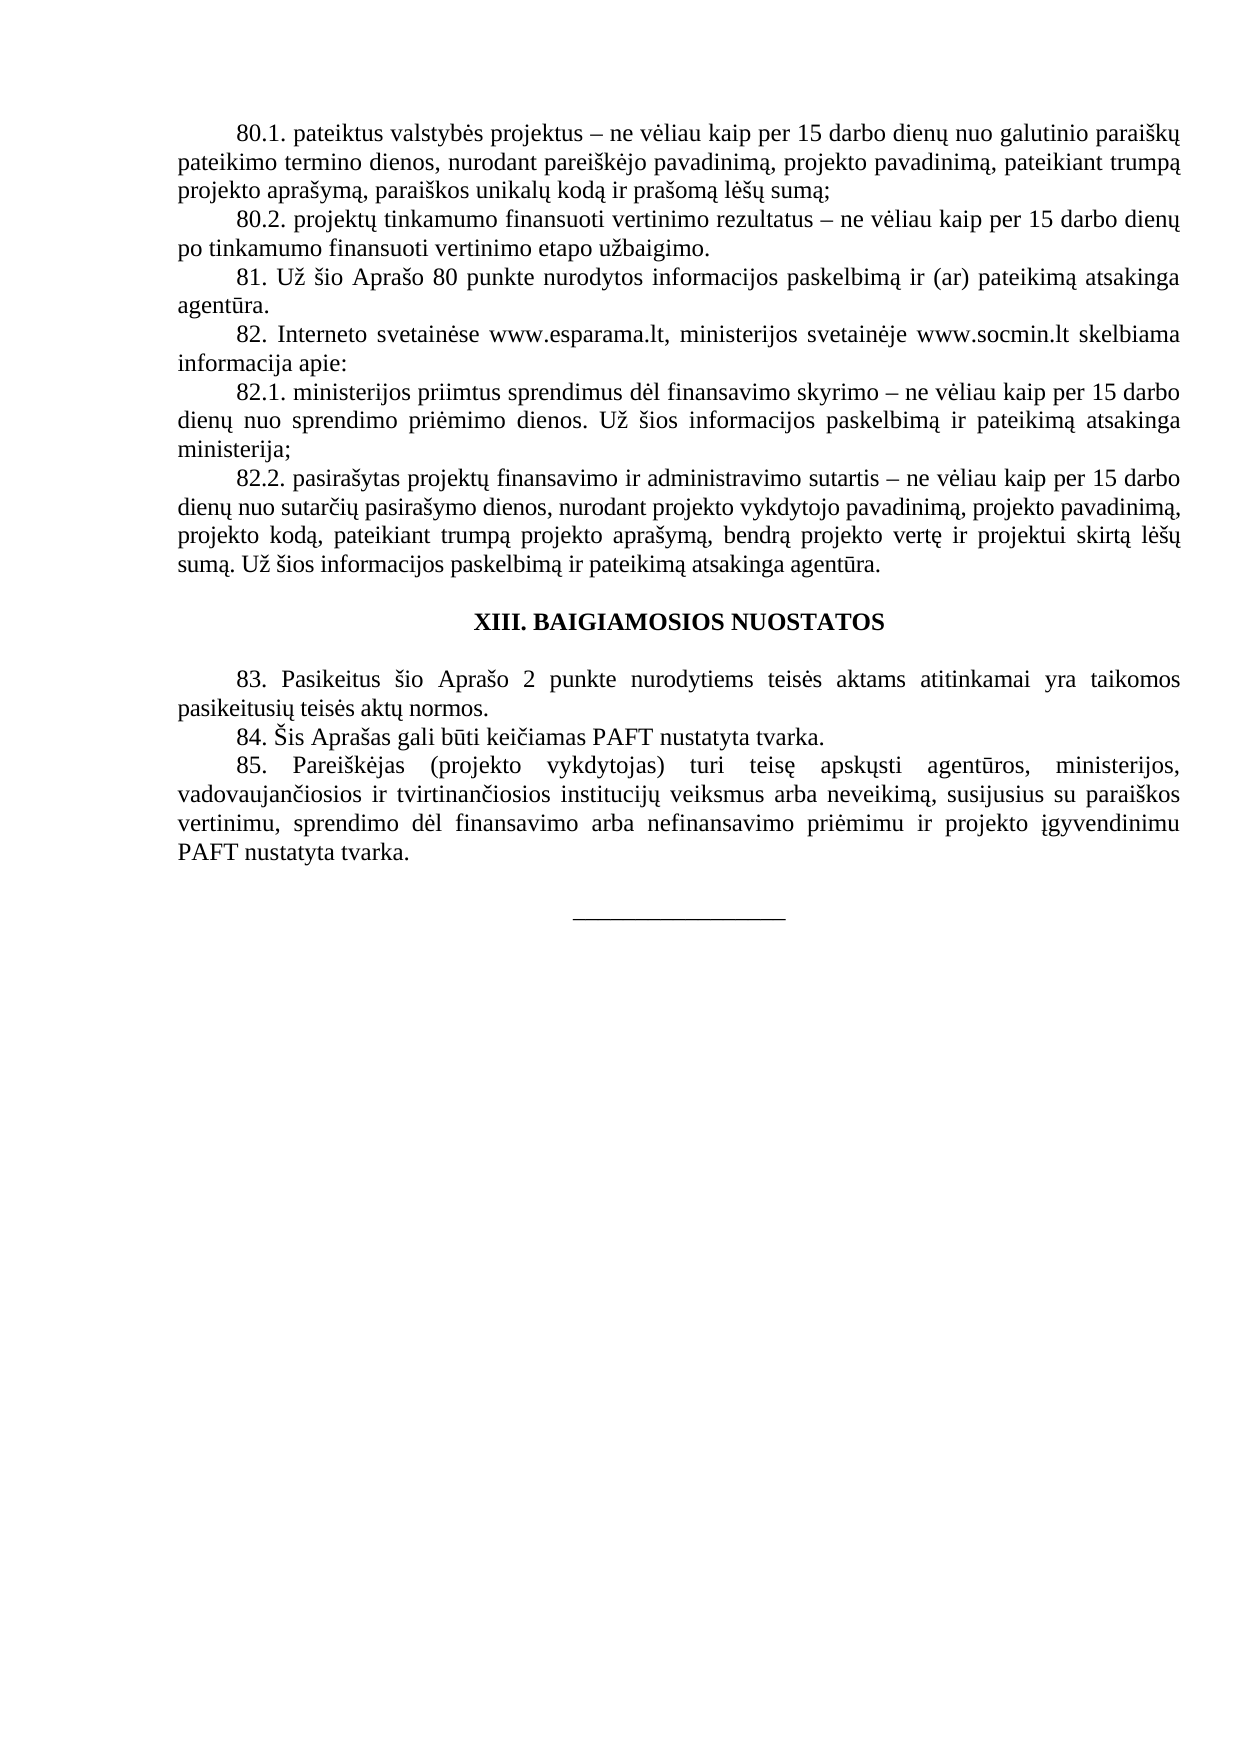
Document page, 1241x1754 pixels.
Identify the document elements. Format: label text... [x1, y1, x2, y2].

text 83. Pasikeitus šio Aprašo 2 punkte nurodytiems teisės aktams atitinkamai yra taikomos pasikeitusių teisės aktų normos. [177, 664, 1181, 722]
text 82.1. ministerijos priimtus sprendimus dėl finansavimo skyrimo – ne vėliau kaip per 15 darbo dienų nuo sprendimo priėmimo dienos. Už šios informacijos paskelbimą ir pateikimą atsakinga ministerija; [177, 377, 1181, 463]
text _________________ [177, 894, 1181, 923]
text 84. Šis Aprašas gali būti keičiamas PAFT nustatyta tvarka. [177, 722, 1181, 751]
text XIII. BAIGIAMOSIOS NUOSTATOS [177, 607, 1181, 636]
text 85. Pareiškėjas (projekto vykdytojas) turi teisę apskųsti agentūros, ministerijos, vadovaujančiosios ir tvirtinančiosios institucijų veiksmus arba neveikimą, susijusius su paraiškos vertinimu, sprendimo dėl finansavimo arba nefinansavimo priėmimu ir projekto įgyvendinimu PAFT nustatyta tvarka. [177, 751, 1181, 866]
text 80.1. pateiktus valstybės projektus – ne vėliau kaip per 15 darbo dienų nuo galutinio paraiškų pateikimo termino dienos, nurodant pareiškėjo pavadinimą, projekto pavadinimą, pateikiant trumpą projekto aprašymą, paraiškos unikalų kodą ir prašomą lėšų sumą; [177, 118, 1181, 204]
text 80.2. projektų tinkamumo finansuoti vertinimo rezultatus – ne vėliau kaip per 15 darbo dienų po tinkamumo finansuoti vertinimo etapo užbaigimo. [177, 204, 1181, 262]
text 82.2. pasirašytas projektų finansavimo ir administravimo sutartis – ne vėliau kaip per 15 darbo dienų nuo sutarčių pasirašymo dienos, nurodant projekto vykdytojo pavadinimą, projekto pavadinimą, projekto kodą, pateikiant trumpą projekto aprašymą, bendrą projekto vertę ir projektui skirtą lėšų sumą. Už šios informacijos paskelbimą ir pateikimą atsakinga agentūra. [177, 463, 1181, 578]
text 82. Interneto svetainėse www.esparama.lt, ministerijos svetainėje www.socmin.lt skelbiama informacija apie: [177, 319, 1181, 377]
text 81. Už šio Aprašo 80 punkte nurodytos informacijos paskelbimą ir (ar) pateikimą atsakinga agentūra. [177, 262, 1181, 319]
